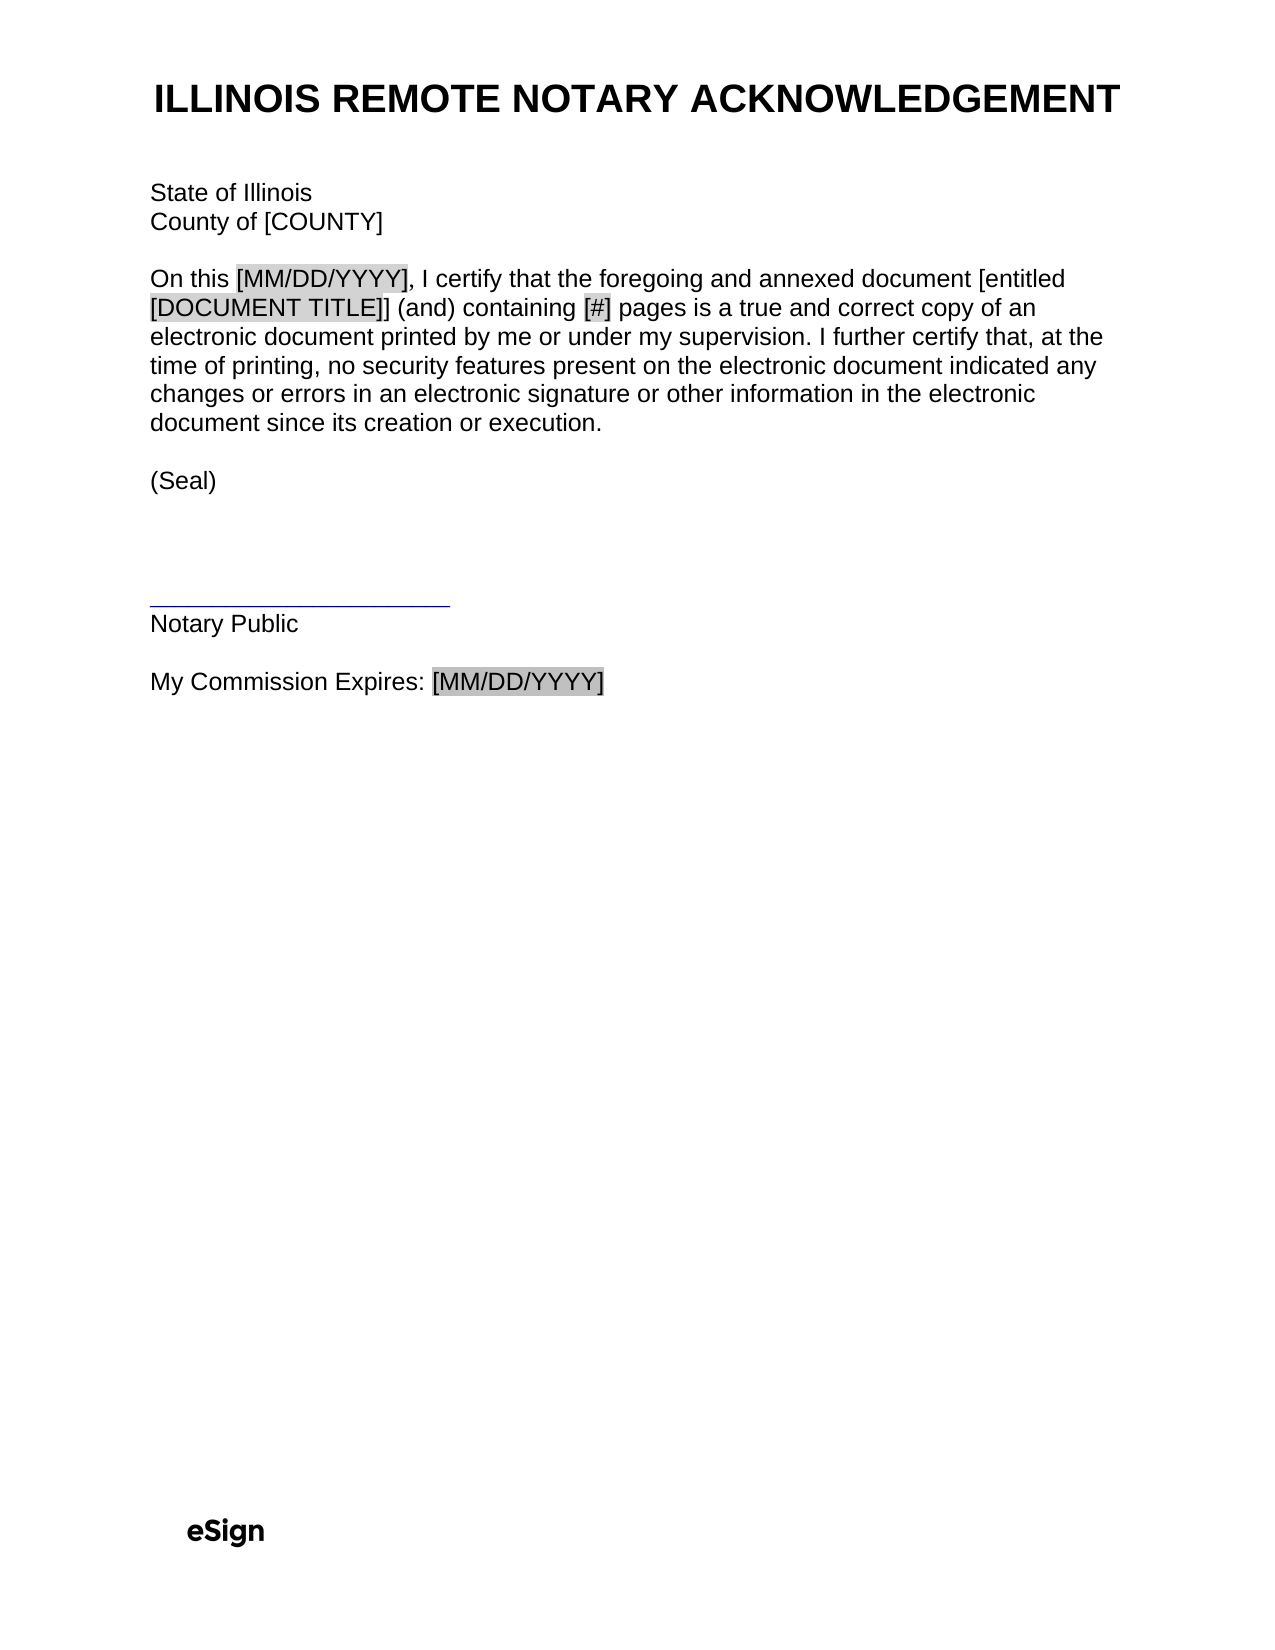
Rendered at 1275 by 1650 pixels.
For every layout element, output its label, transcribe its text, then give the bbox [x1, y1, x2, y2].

text My Commission Expires: [MM/DD/YYYY] [150, 667, 1125, 696]
text ________________________ [150, 581, 1125, 609]
text State of Illinois [150, 178, 1125, 207]
text County of [COUNTY] [150, 207, 1125, 236]
text On this [MM/DD/YYYY], I certify that the foregoing and annexed document [entitled [DOCUMENT TITLE]] (and) containing [#] pages is a true and correct copy of an electronic document printed by me or under my supervision. I further certify that, at the time of printing, no security features present on the electronic document indicated any changes or errors in an electronic signature or other information in the electronic document since its creation or execution. [150, 264, 1125, 437]
text (Seal) [150, 466, 1125, 494]
text ILLINOIS REMOTE NOTARY ACKNOWLEDGEMENT [150, 75, 1125, 121]
text Notary Public [150, 609, 1125, 638]
